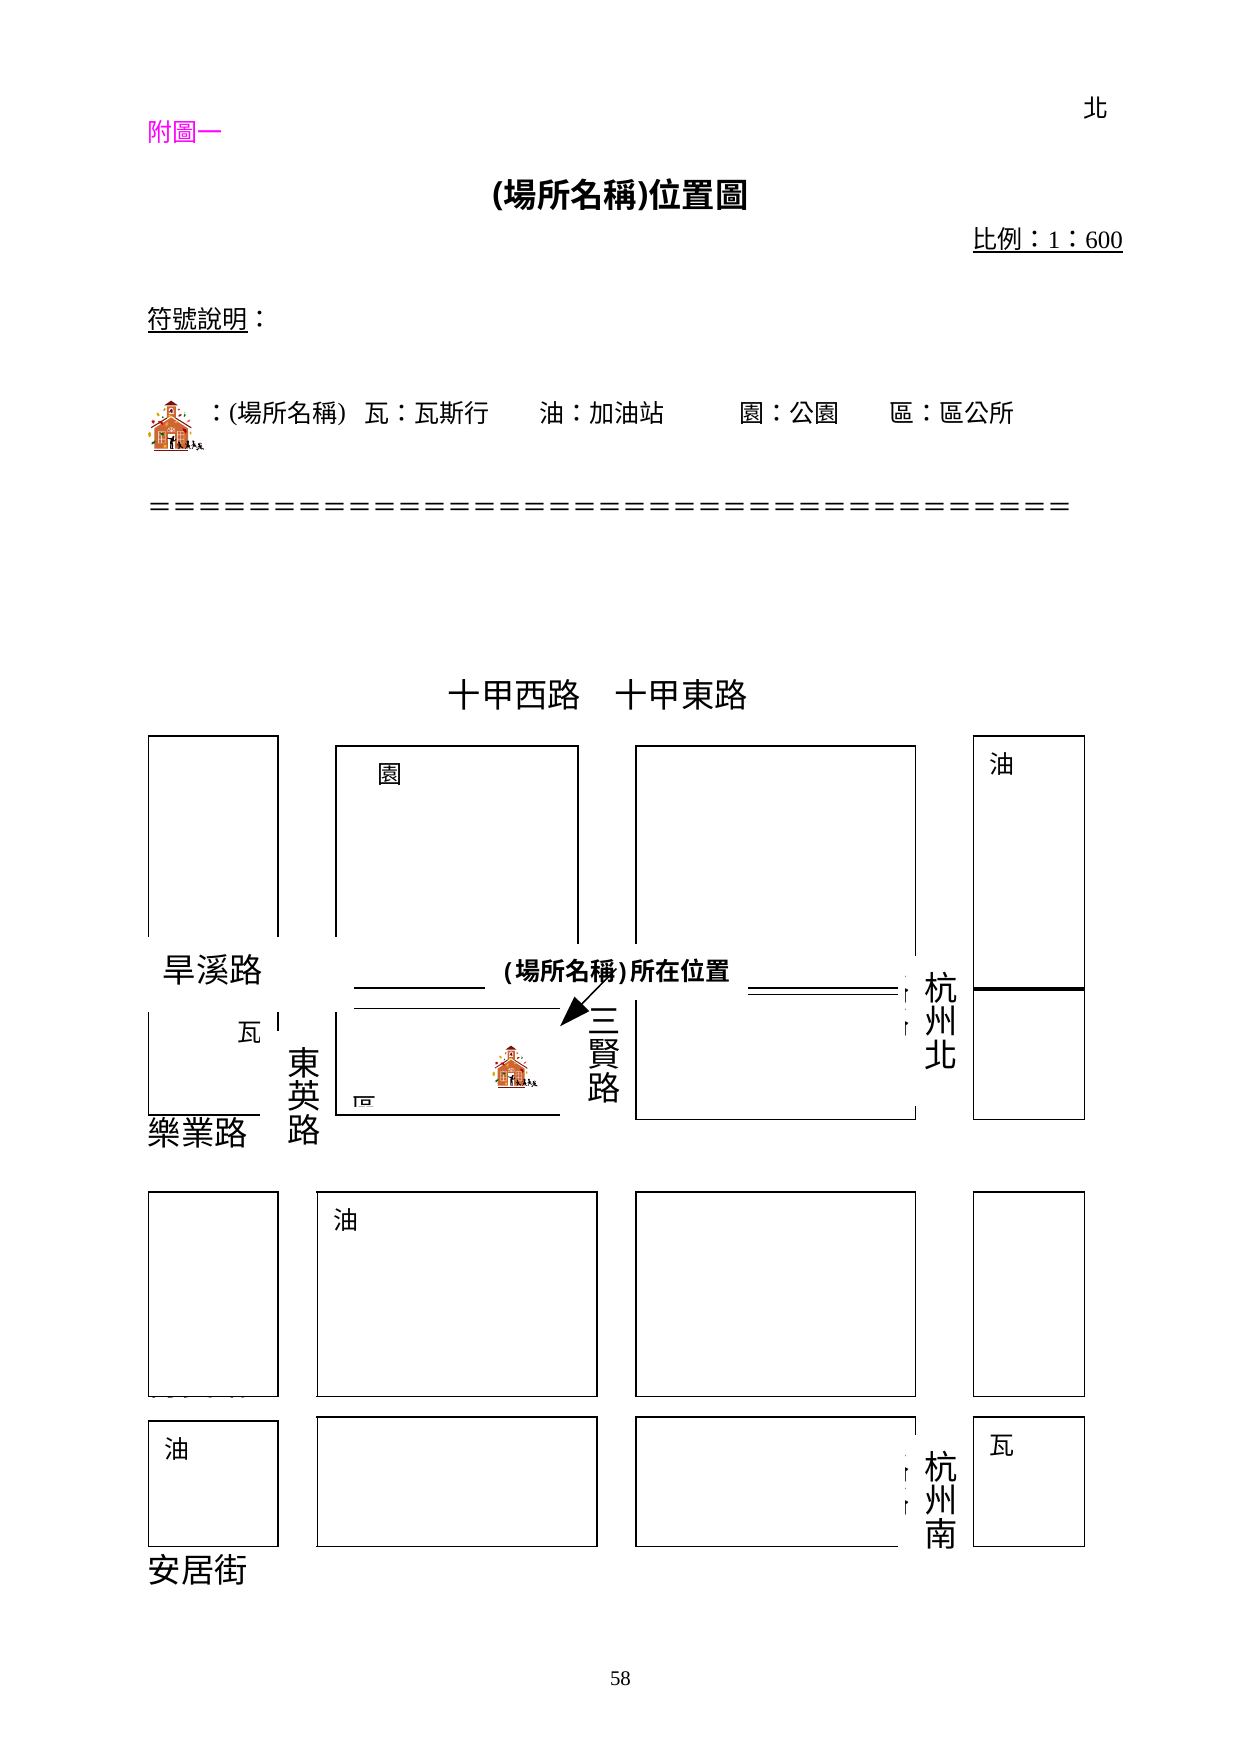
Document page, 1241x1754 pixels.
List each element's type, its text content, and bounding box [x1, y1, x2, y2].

text 比例：1：600 [950, 220, 1145, 256]
text 油 [333, 1200, 581, 1236]
text 三賢路 [579, 1004, 628, 1124]
text 瓦 [989, 1425, 1069, 1461]
text 油 [989, 744, 1069, 781]
text 符號說明： [148, 276, 935, 339]
text 樂業路 [335, 1089, 1092, 1151]
text 園 [352, 754, 562, 790]
text 附圖一 [148, 89, 1010, 151]
text 北 [1025, 89, 1108, 125]
text 油 [164, 1429, 262, 1465]
text 瓦 [164, 1012, 262, 1048]
text ＝＝＝＝＝＝＝＝＝＝＝＝＝＝＝＝＝＝＝＝＝＝＝＝＝＝＝＝＝＝＝＝＝＝＝＝＝ [148, 464, 1092, 526]
text 博愛路 [148, 1339, 1092, 1401]
text 安居街 [148, 1526, 1092, 1589]
text 杭州北路路１ [905, 971, 965, 1091]
text ：(場所名稱) 瓦：瓦斯行 油：加油站 園：公園 區：區公所 [148, 339, 1092, 464]
text 杭州南路路１ [905, 1450, 965, 1570]
text (場所名稱)所在位置 [500, 951, 733, 987]
text 區 [352, 1088, 560, 1107]
text 東英路 [279, 1046, 328, 1166]
text 旱溪路 [163, 944, 339, 992]
text 十甲西路 十甲東路 [148, 651, 1092, 714]
text (場所名稱)位置圖 [148, 81, 1160, 344]
text 樂業路 [148, 1116, 260, 1151]
